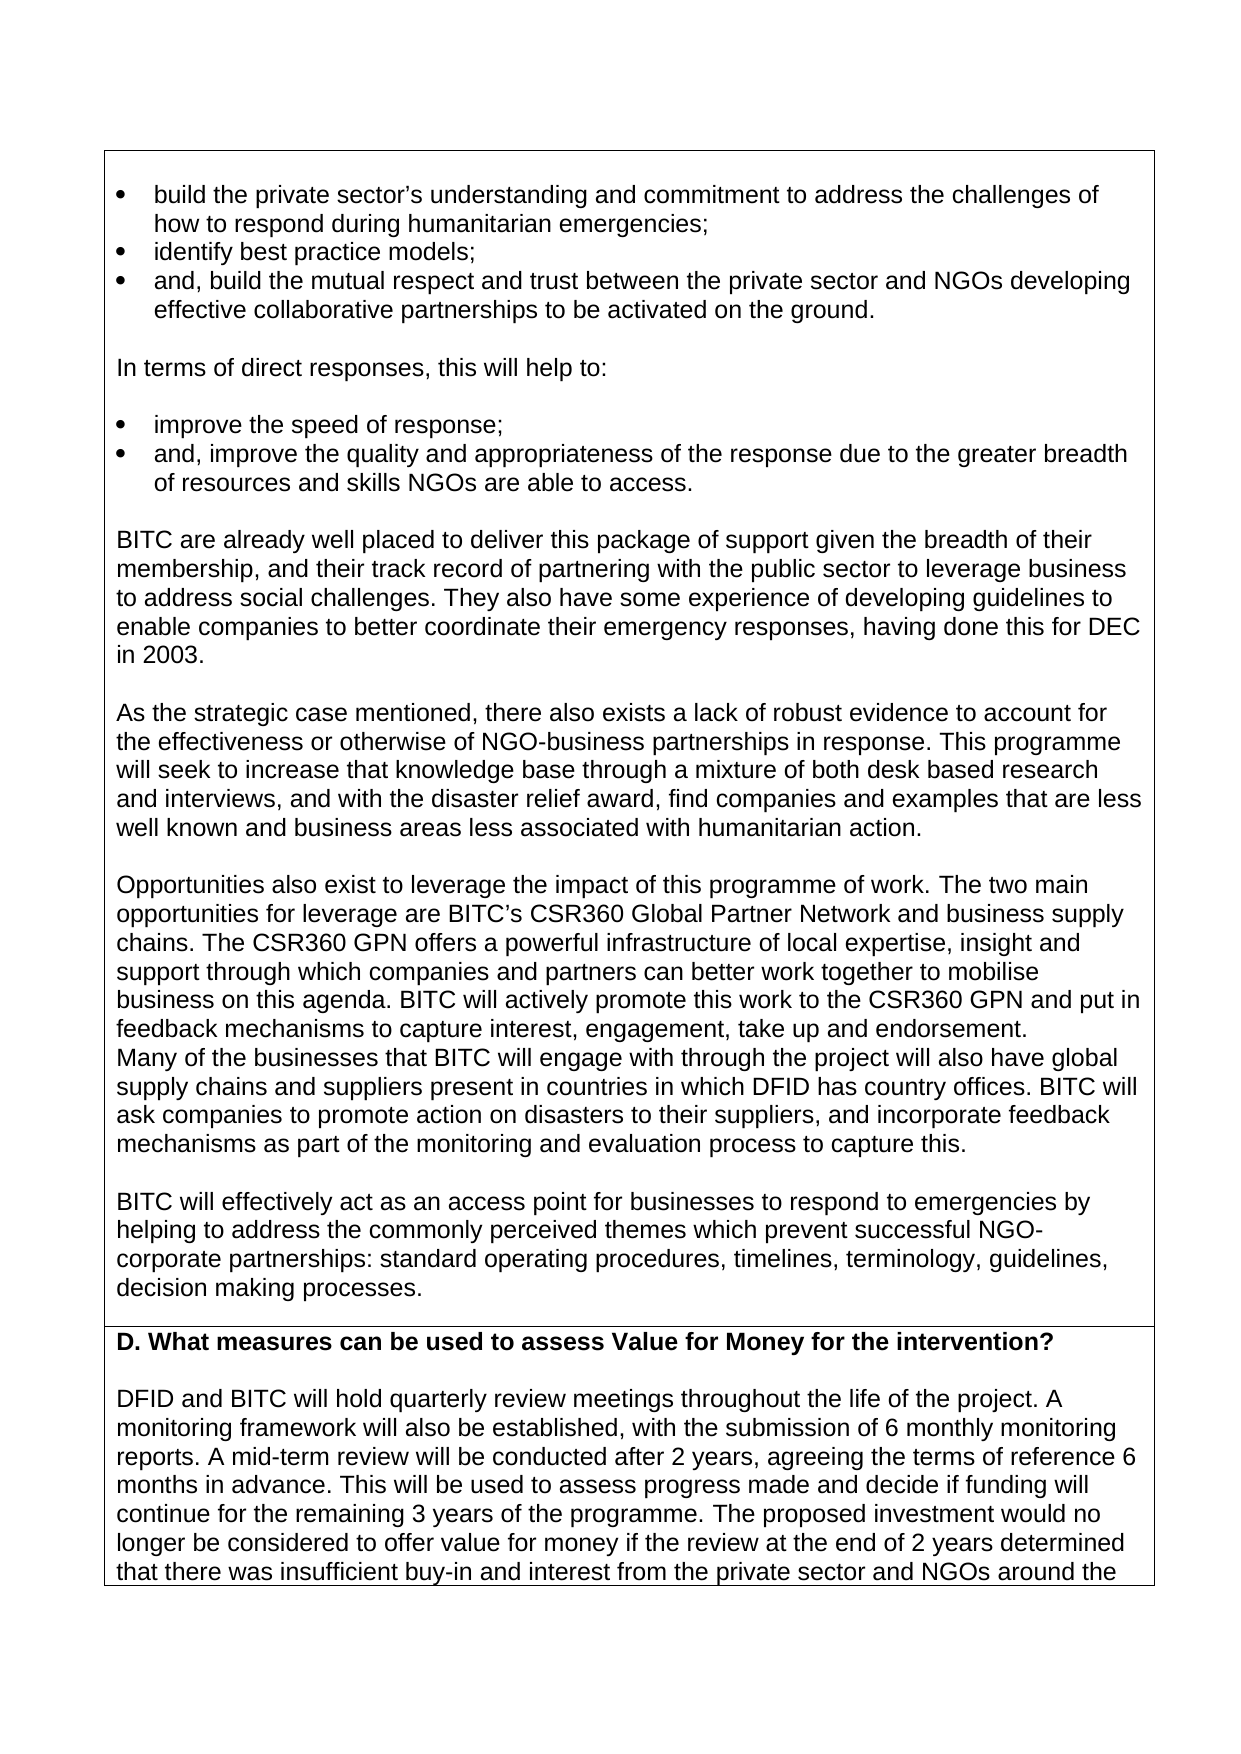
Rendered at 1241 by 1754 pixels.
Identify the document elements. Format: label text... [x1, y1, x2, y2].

table_cell C. What are the costs and benefits of each feasible option? Option 1: “Do nothing” – DFID does not support the development of a programme to improve the coordination of the private sector responses during humanitarian emergencies. Benefits: Rather than proposing additional UK funding, this option acknowledges the work already being done in this field between businesses and NGOs. There are a number of examples of businesses that already have longstanding programmes linked to this agenda, and guidance is available to aid their interventions (e.g. the UN’s ‘Guiding Principles for Public-Private Collaboration for Humanitarian Action’). This option also recognises that the private sector is already placed to offer assistance during emergencies through mechanisms such as the Disaster Emergency Committee’s Rapid Response Network. Costs: The Government’s humanitarian policy commitment to increasingly use the private sector to find new solutions to humanitarian emergencies is not properly acted upon. The private sector continues to respond to humanitarian emergencies in an ad hoc and largely uncoordinated manner. Partnerships between NGOs and the private sector for humanitarian response remain few and far between. The evidence base to support greater private sector engagement in humanitarian response remains limited. Conclusion: The principal weakness in using this option is that it fails to address the continuing uneven quality and scale of private sector responses to humanitarian emergencies. Option 2: DFID supports Business in the Community (BITC) to develop a programme to enable companies to better understand how they can assist during humanitarian emergencies, and establish partnerships with NGOs. Benefits: The support proposed will assist in enabling the UK Government to meet its commitment in its response to the HERR to work to find new ways to engage with the private sector and to bring their skills and expertise into humanitarian action. Their proposed programme will aim to: build the private sector’s understanding and commitment to address the challenges of how to respond during humanitarian emergencies; identify best practice models; and, build the mutual respect and trust between the private sector and NGOs developing effective collaborative partnerships to be activated on the ground. In terms of direct responses, this will help to: improve the speed of response; and, improve the quality and appropriateness of the response due to the greater breadth of resources and skills NGOs are able to access. BITC are already well placed to deliver this package of support given the breadth of their membership, and their track record of partnering with the public sector to leverage business to address social challenges. They also have some experience of developing guidelines to enable companies to better coordinate their emergency responses, having done this for DEC in 2003. As the strategic case mentioned, there also exists a lack of robust evidence to account for the effectiveness or otherwise of NGO-business partnerships in response. This programme will seek to increase that knowledge base through a mixture of both desk based research and interviews, and with the disaster relief award, find companies and examples that are less well known and business areas less associated with humanitarian action. Opportunities also exist to leverage the impact of this programme of work. The two main opportunities for leverage are BITC’s CSR360 Global Partner Network and business supply chains. The CSR360 GPN offers a powerful infrastructure of local expertise, insight and support through which companies and partners can better work together to mobilise business on this agenda. BITC will actively promote this work to the CSR360 GPN and put in feedback mechanisms to capture interest, engagement, take up and endorsement. Many of the businesses that BITC will engage with through the project will also have global supply chains and suppliers present in countries in which DFID has country offices. BITC will ask companies to promote action on disasters to their suppliers, and incorporate feedback mechanisms as part of the monitoring and evaluation process to capture this. BITC will effectively act as an access point for businesses to respond to emergencies by helping to address the commonly perceived themes which prevent successful NGO-corporate partnerships: standard operating procedures, timelines, terminology, guidelines, decision making processes. [105, 151, 1154, 1326]
table_cell D. What measures can be used to assess Value for Money for the intervention? DFID and BITC will hold quarterly review meetings throughout the life of the project. A monitoring framework will also be established, with the submission of 6 monthly monitoring reports. A mid-term review will be conducted after 2 years, agreeing the terms of reference 6 months in advance. This will be used to assess progress made and decide if funding will continue for the remaining 3 years of the programme. The proposed investment would no longer be considered to offer value for money if the review at the end of 2 years determined that there was insufficient buy-in and interest from the private sector and NGOs around the [105, 1327, 1154, 1585]
